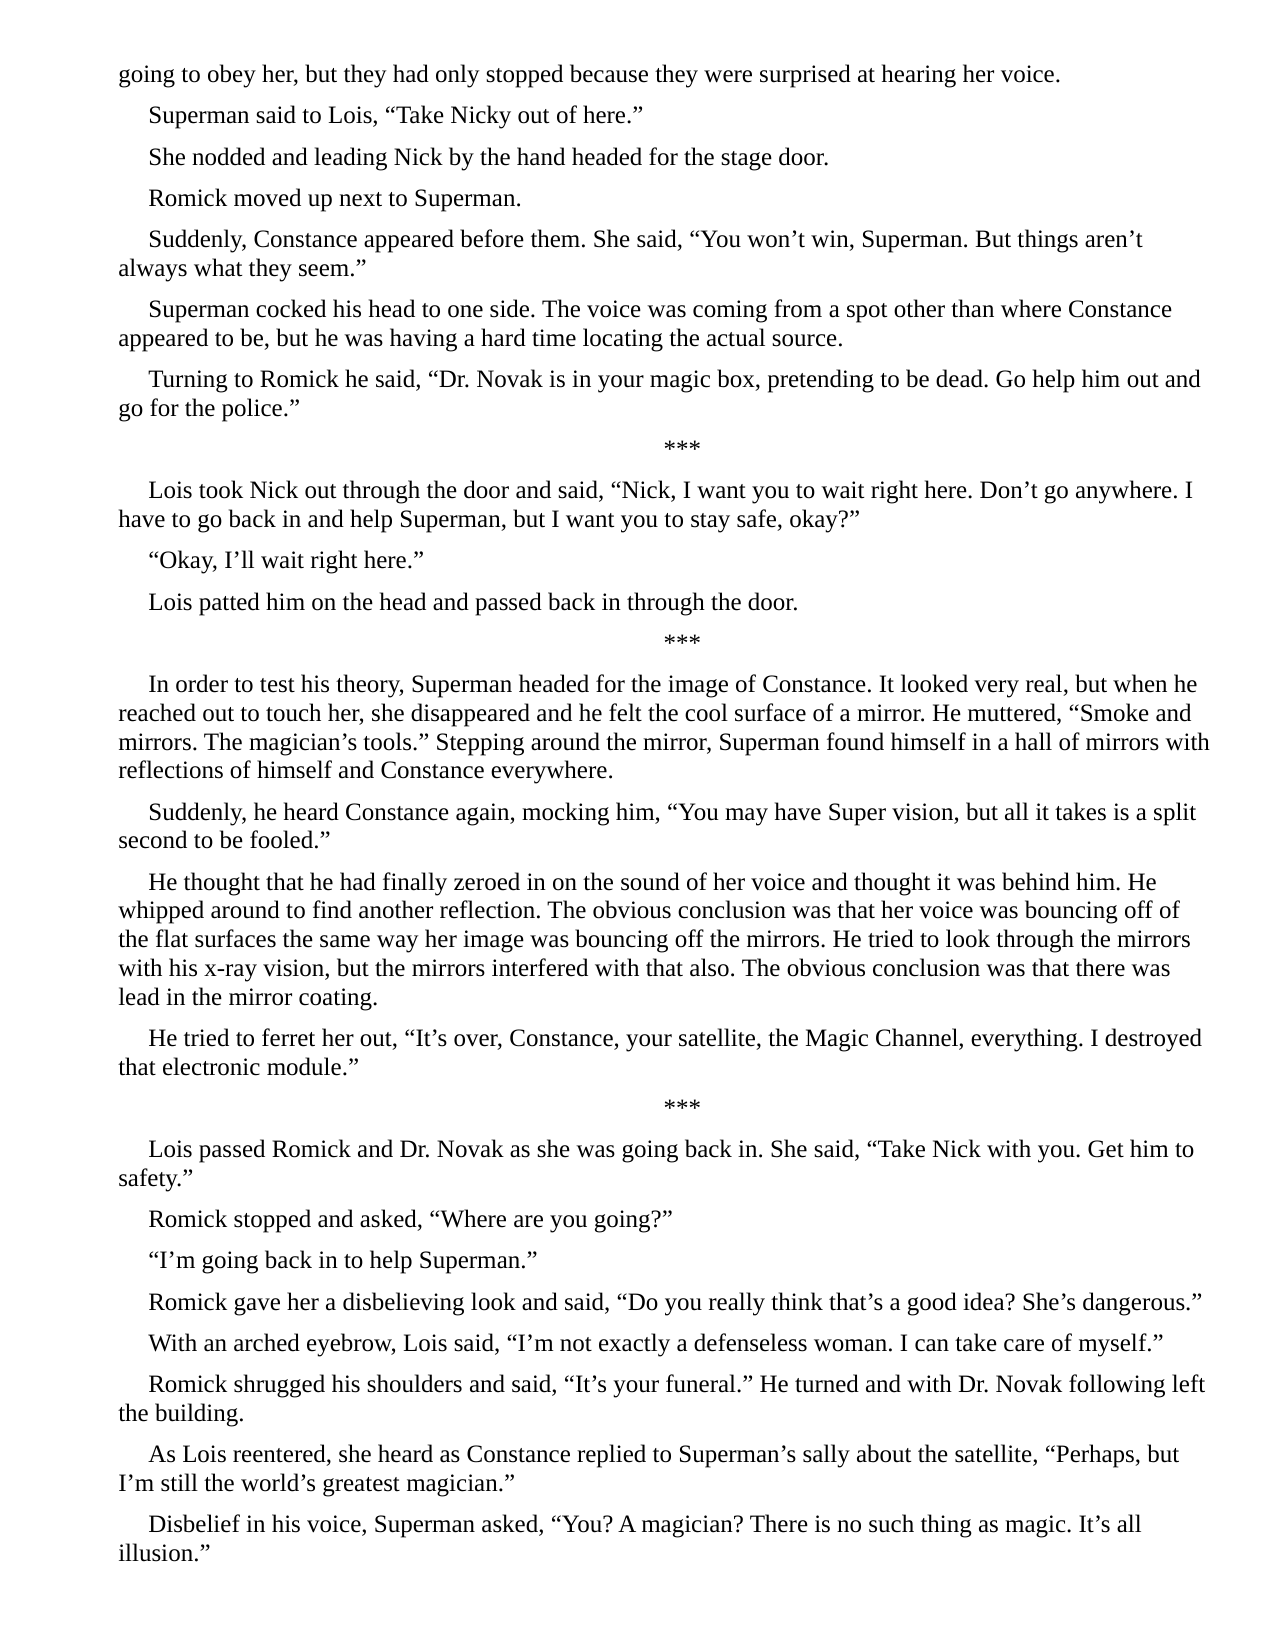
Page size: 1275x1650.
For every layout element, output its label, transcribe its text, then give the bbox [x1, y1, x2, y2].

text She nodded and leading Nick by the hand headed for the stage door. [118, 142, 1216, 170]
text With an arched eyebrow, Lois said, “I’m not exactly a defenseless woman. I can take care of myself.” [118, 1328, 1216, 1357]
text Lois took Nick out through the door and said, “Nick, I want you to wait right here. Don’t go anywhere. I have to go back in and help Superman, but I want you to stay safe, okay?” [118, 475, 1216, 533]
text *** [118, 434, 1216, 463]
text going to obey her, but they had only stopped because they were surprised at hearing her voice. [118, 59, 1216, 88]
text Suddenly, he heard Constance again, mocking him, “You may have Super vision, but all it takes is a split second to be fooled.” [118, 797, 1216, 854]
text He tried to ferret her out, “It’s over, Constance, your satellite, the Magic Channel, everything. I destroyed that electronic module.” [118, 1023, 1216, 1080]
text In order to test his theory, Superman headed for the image of Constance. It looked very real, but when he reached out to touch her, she disappeared and he felt the cool surface of a mirror. He muttered, “Smoke and mirrors. The magician’s tools.” Stepping around the mirror, Superman found himself in a hall of mirrors with reflections of himself and Constance everywhere. [118, 669, 1216, 784]
text Disbelief in his voice, Superman asked, “You? A magician? There is no such thing as magic. It’s all illusion.” [118, 1509, 1216, 1567]
text Turning to Romick he said, “Dr. Novak is in your magic box, pretending to be dead. Go help him out and go for the police.” [118, 364, 1216, 422]
text *** [118, 1093, 1216, 1122]
text Romick shrugged his shoulders and said, “It’s your funeral.” He turned and with Dr. Novak following left the building. [118, 1369, 1216, 1427]
text He thought that he had finally zeroed in on the sound of her voice and thought it was behind him. He whipped around to find another reflection. The obvious conclusion was that her voice was bouncing off of the flat surfaces the same way her image was bouncing off the mirrors. He tried to look through the mirrors with his x-ray vision, but the mirrors interfered with that also. The obvious conclusion was that there was lead in the mirror coating. [118, 867, 1216, 1010]
text “I’m going back in to help Superman.” [118, 1245, 1216, 1274]
text Lois passed Romick and Dr. Novak as she was going back in. She said, “Take Nick with you. Get him to safety.” [118, 1134, 1216, 1192]
text Romick stopped and asked, “Where are you going?” [118, 1204, 1216, 1233]
text Superman said to Lois, “Take Nicky out of here.” [118, 100, 1216, 129]
text Superman cocked his head to one side. The voice was coming from a spot other than where Constance appeared to be, but he was having a hard time locating the actual source. [118, 294, 1216, 352]
text Lois patted him on the head and passed back in through the door. [118, 587, 1216, 615]
text As Lois reentered, she heard as Constance replied to Superman’s sally about the satellite, “Perhaps, but I’m still the world’s greatest magician.” [118, 1439, 1216, 1497]
text Romick moved up next to Superman. [118, 183, 1216, 212]
text “Okay, I’ll wait right here.” [118, 545, 1216, 574]
text *** [118, 628, 1216, 657]
text Romick gave her a disbelieving look and said, “Do you really think that’s a good idea? She’s dangerous.” [118, 1287, 1216, 1315]
text Suddenly, Constance appeared before them. She said, “You won’t win, Superman. But things aren’t always what they seem.” [118, 224, 1216, 282]
